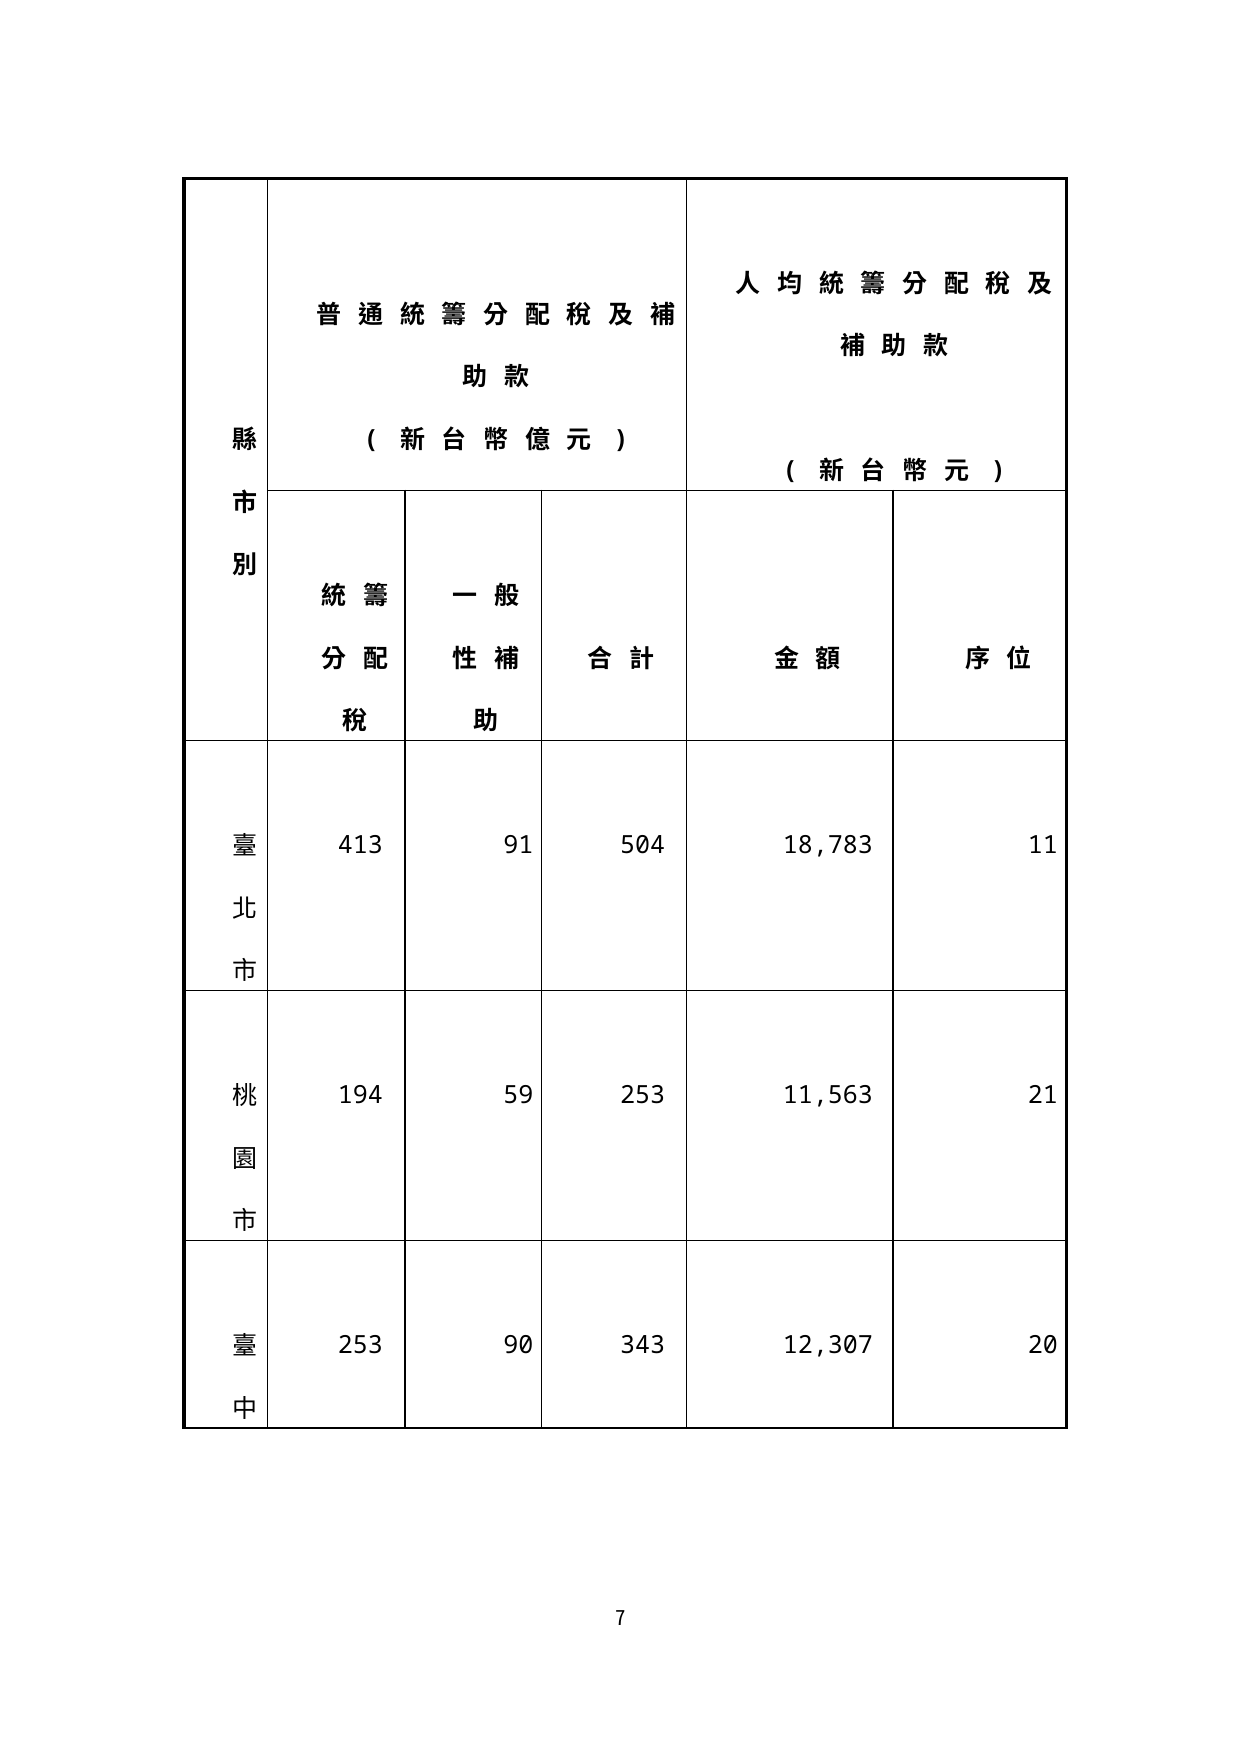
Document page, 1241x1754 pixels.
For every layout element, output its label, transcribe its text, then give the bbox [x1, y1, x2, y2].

table_cell 504 [542, 741, 686, 990]
table_cell 臺北市 [186, 741, 267, 990]
table_cell 桃園市 [186, 991, 267, 1240]
table_header 人均統籌分配稅及補助款 (新台幣元) [687, 180, 1065, 489]
table_header 普通統籌分配稅及補助款 (新台幣億元) [268, 180, 686, 489]
table_cell 413 [268, 741, 404, 990]
table_cell 序位 [894, 491, 1065, 740]
table_cell 194 [268, 991, 404, 1240]
table_cell 21 [894, 991, 1065, 1240]
table_cell 11,563 [687, 991, 892, 1240]
table_cell 金額 [687, 491, 892, 740]
table_cell 91 [406, 741, 541, 990]
table_cell 12,307 [687, 1241, 892, 1427]
table_cell 90 [406, 1241, 541, 1427]
table_header 縣市別 [186, 180, 267, 740]
table_cell 一般性補助 [406, 491, 541, 740]
table_cell 59 [406, 991, 541, 1240]
table_cell 合計 [542, 491, 686, 740]
table_cell 18,783 [687, 741, 892, 990]
table_cell 統籌分配稅 [268, 491, 404, 740]
table_cell 253 [542, 991, 686, 1240]
table_cell 253 [268, 1241, 404, 1427]
table_cell 11 [894, 741, 1065, 990]
table_cell 20 [894, 1241, 1065, 1427]
table_cell 臺中 [186, 1241, 267, 1427]
table_cell 343 [542, 1241, 686, 1427]
